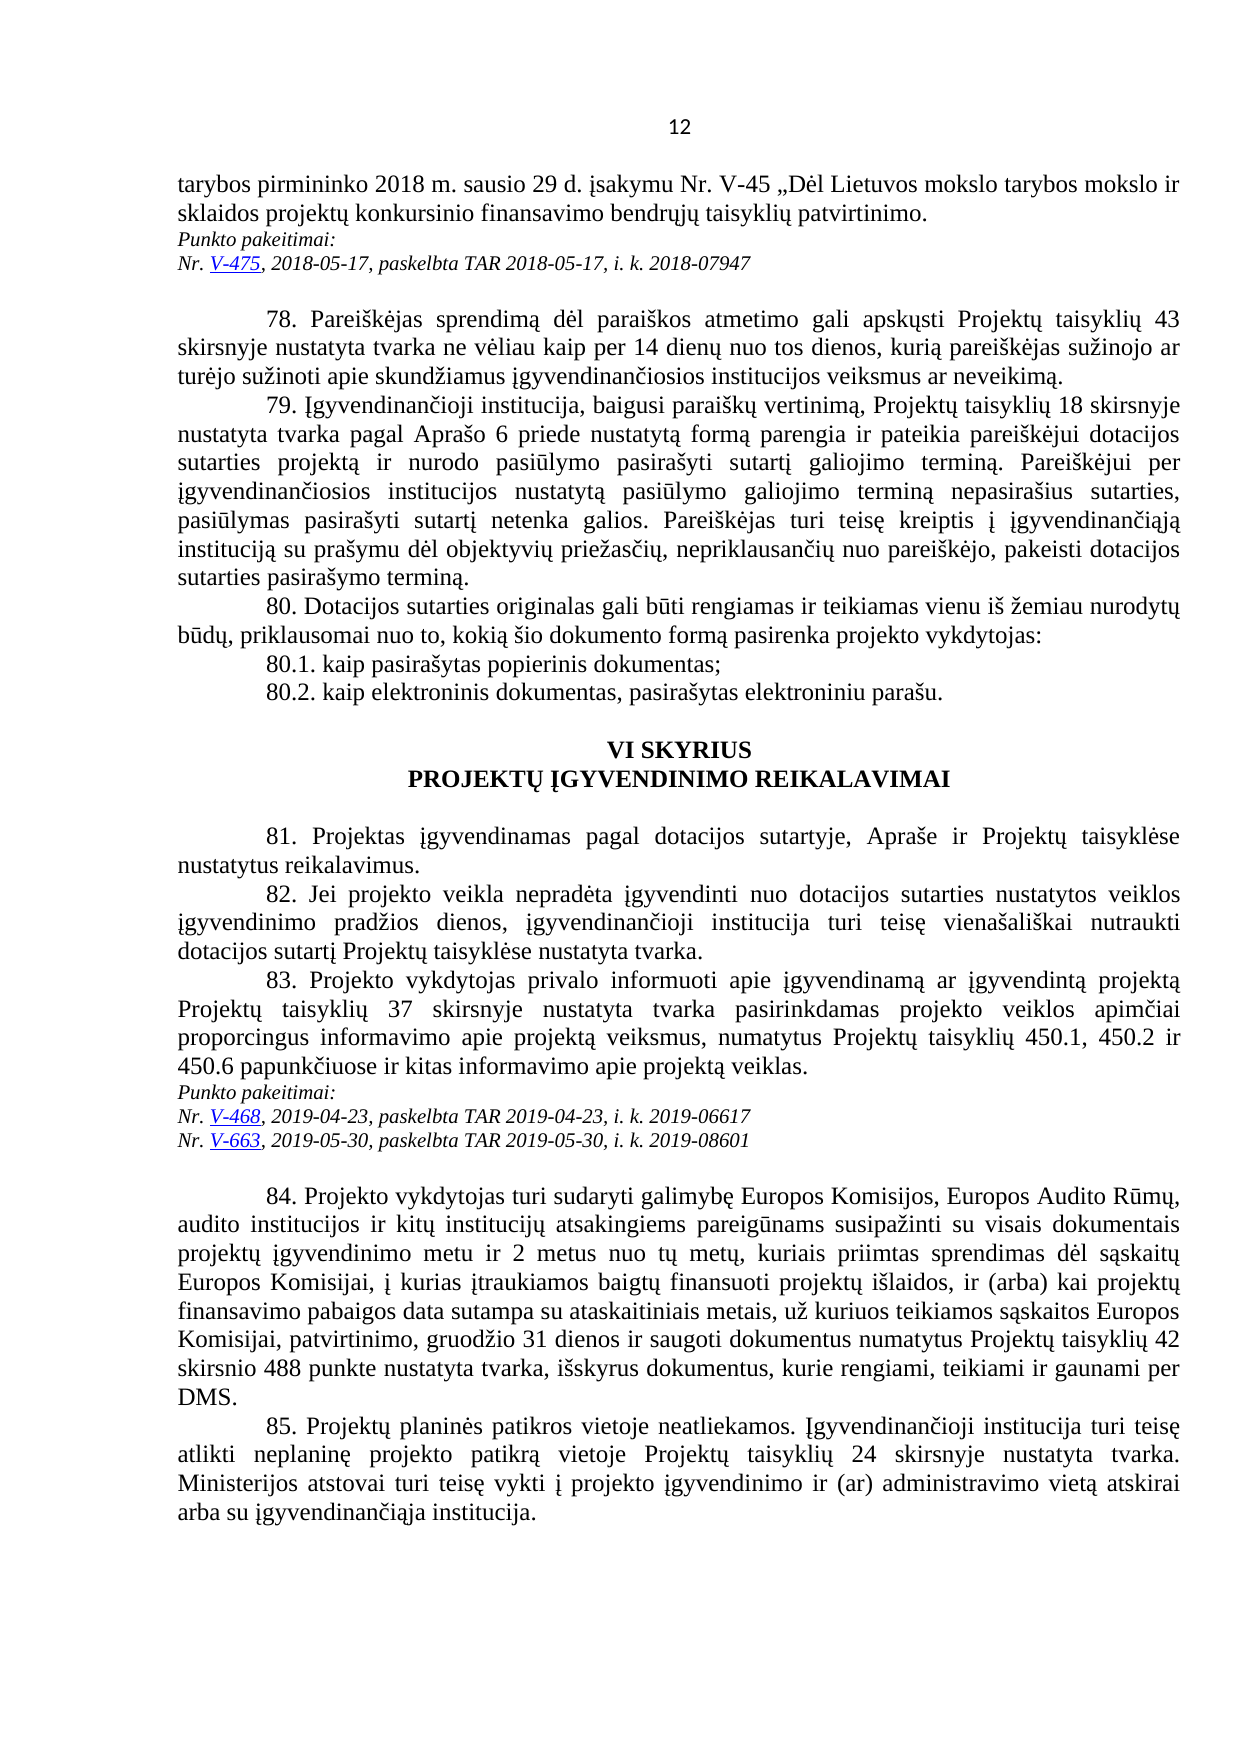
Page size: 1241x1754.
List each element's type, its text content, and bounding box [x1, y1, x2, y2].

text 78. Pareiškėjas sprendimą dėl paraiškos atmetimo gali apskųsti Projektų taisyklių 43 skirsnyje nustatyta tvarka ne vėliau kaip per 14 dienų nuo tos dienos, kurią pareiškėjas sužinojo ar turėjo sužinoti apie skundžiamus įgyvendinančiosios institucijos veiksmus ar neveikimą. [177, 304, 1181, 390]
text PROJEKTŲ ĮGYVENDINIMO REIKALAVIMAI [177, 764, 1181, 792]
text Punkto pakeitimai: [177, 1080, 1181, 1104]
text 80.1. kaip pasirašytas popierinis dokumentas; [177, 649, 1181, 677]
text Nr. V-663, 2019-05-30, paskelbta TAR 2019-05-30, i. k. 2019-08601 [177, 1128, 1181, 1152]
text 80.2. kaip elektroninis dokumentas, pasirašytas elektroniniu parašu. [177, 677, 1181, 706]
text Punkto pakeitimai: [177, 227, 1181, 251]
text 83. Projekto vykdytojas privalo informuoti apie įgyvendinamą ar įgyvendintą projektą Projektų taisyklių 37 skirsnyje nustatyta tvarka pasirinkdamas projekto veiklos apimčiai proporcingus informavimo apie projektą veiksmus, numatytus Projektų taisyklių 450.1, 450.2 ir 450.6 papunkčiuose ir kitas informavimo apie projektą veiklas. [177, 965, 1181, 1080]
text 84. Projekto vykdytojas turi sudaryti galimybę Europos Komisijos, Europos Audito Rūmų, audito institucijos ir kitų institucijų atsakingiems pareigūnams susipažinti su visais dokumentais projektų įgyvendinimo metu ir 2 metus nuo tų metų, kuriais priimtas sprendimas dėl sąskaitų Europos Komisijai, į kurias įtraukiamos baigtų finansuoti projektų išlaidos, ir (arba) kai projektų finansavimo pabaigos data sutampa su ataskaitiniais metais, už kuriuos teikiamos sąskaitos Europos Komisijai, patvirtinimo, gruodžio 31 dienos ir saugoti dokumentus numatytus Projektų taisyklių 42 skirsnio 488 punkte nustatyta tvarka, išskyrus dokumentus, kurie rengiami, teikiami ir gaunami per DMS. [177, 1181, 1181, 1411]
text 79. Įgyvendinančioji institucija, baigusi paraiškų vertinimą, Projektų taisyklių 18 skirsnyje nustatyta tvarka pagal Aprašo 6 priede nustatytą formą parengia ir pateikia pareiškėjui dotacijos sutarties projektą ir nurodo pasiūlymo pasirašyti sutartį galiojimo terminą. Pareiškėjui per įgyvendinančiosios institucijos nustatytą pasiūlymo galiojimo terminą nepasirašius sutarties, pasiūlymas pasirašyti sutartį netenka galios. Pareiškėjas turi teisę kreiptis į įgyvendinančiąją instituciją su prašymu dėl objektyvių priežasčių, nepriklausančių nuo pareiškėjo, pakeisti dotacijos sutarties pasirašymo terminą. [177, 390, 1181, 591]
text Nr. V-475, 2018-05-17, paskelbta TAR 2018-05-17, i. k. 2018-07947 [177, 251, 1181, 275]
text VI SKYRIUS [177, 735, 1181, 764]
text 85. Projektų planinės patikros vietoje neatliekamos. Įgyvendinančioji institucija turi teisę atlikti neplaninę projekto patikrą vietoje Projektų taisyklių 24 skirsnyje nustatyta tvarka. Ministerijos atstovai turi teisę vykti į projekto įgyvendinimo ir (ar) administravimo vietą atskirai arba su įgyvendinančiąja institucija. [177, 1411, 1181, 1526]
text 81. Projektas įgyvendinamas pagal dotacijos sutartyje, Apraše ir Projektų taisyklėse nustatytus reikalavimus. [177, 821, 1181, 879]
text tarybos pirmininko 2018 m. sausio 29 d. įsakymu Nr. V-45 „Dėl Lietuvos mokslo tarybos mokslo ir sklaidos projektų konkursinio finansavimo bendrųjų taisyklių patvirtinimo. [177, 169, 1181, 227]
text Nr. V-468, 2019-04-23, paskelbta TAR 2019-04-23, i. k. 2019-06617 [177, 1104, 1181, 1128]
text 80. Dotacijos sutarties originalas gali būti rengiamas ir teikiamas vienu iš žemiau nurodytų būdų, priklausomai nuo to, kokią šio dokumento formą pasirenka projekto vykdytojas: [177, 591, 1181, 649]
text 82. Jei projekto veikla nepradėta įgyvendinti nuo dotacijos sutarties nustatytos veiklos įgyvendinimo pradžios dienos, įgyvendinančioji institucija turi teisę vienašališkai nutraukti dotacijos sutartį Projektų taisyklėse nustatyta tvarka. [177, 879, 1181, 965]
